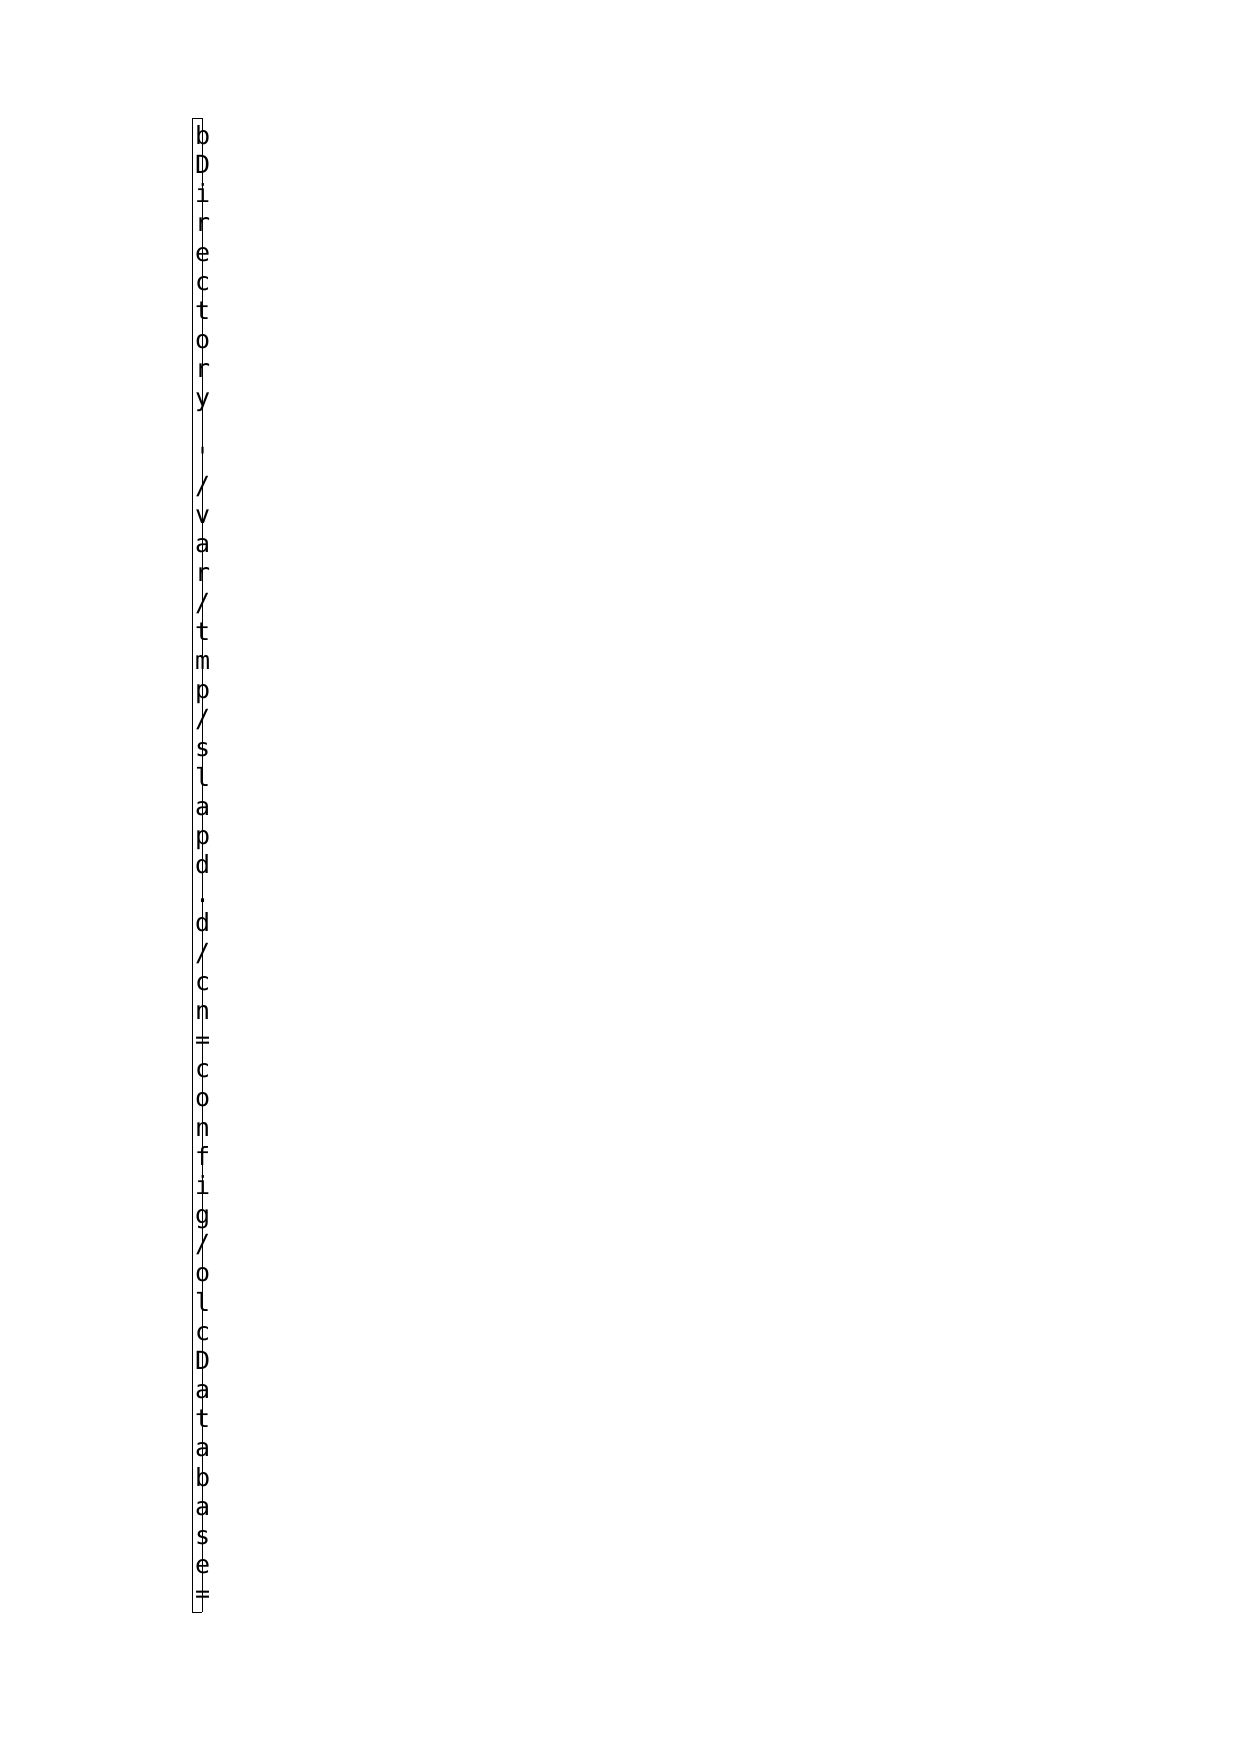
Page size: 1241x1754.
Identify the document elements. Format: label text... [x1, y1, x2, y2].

table_header rsync -av /etc/ldap/slapd.d/ /var/tmp/slapd.d/ sed -i 's|/var/lib/ldap$|/var/lib/ldap/new|' '/var/tmp/slapd.d/cn=config/olcDatabase={1}mdb.ldif' grep olcDbDirectory '/var/tmp/slapd.d/cn=config/olcDatabase={1}mdb.ldif' [193, 119, 202, 1612]
